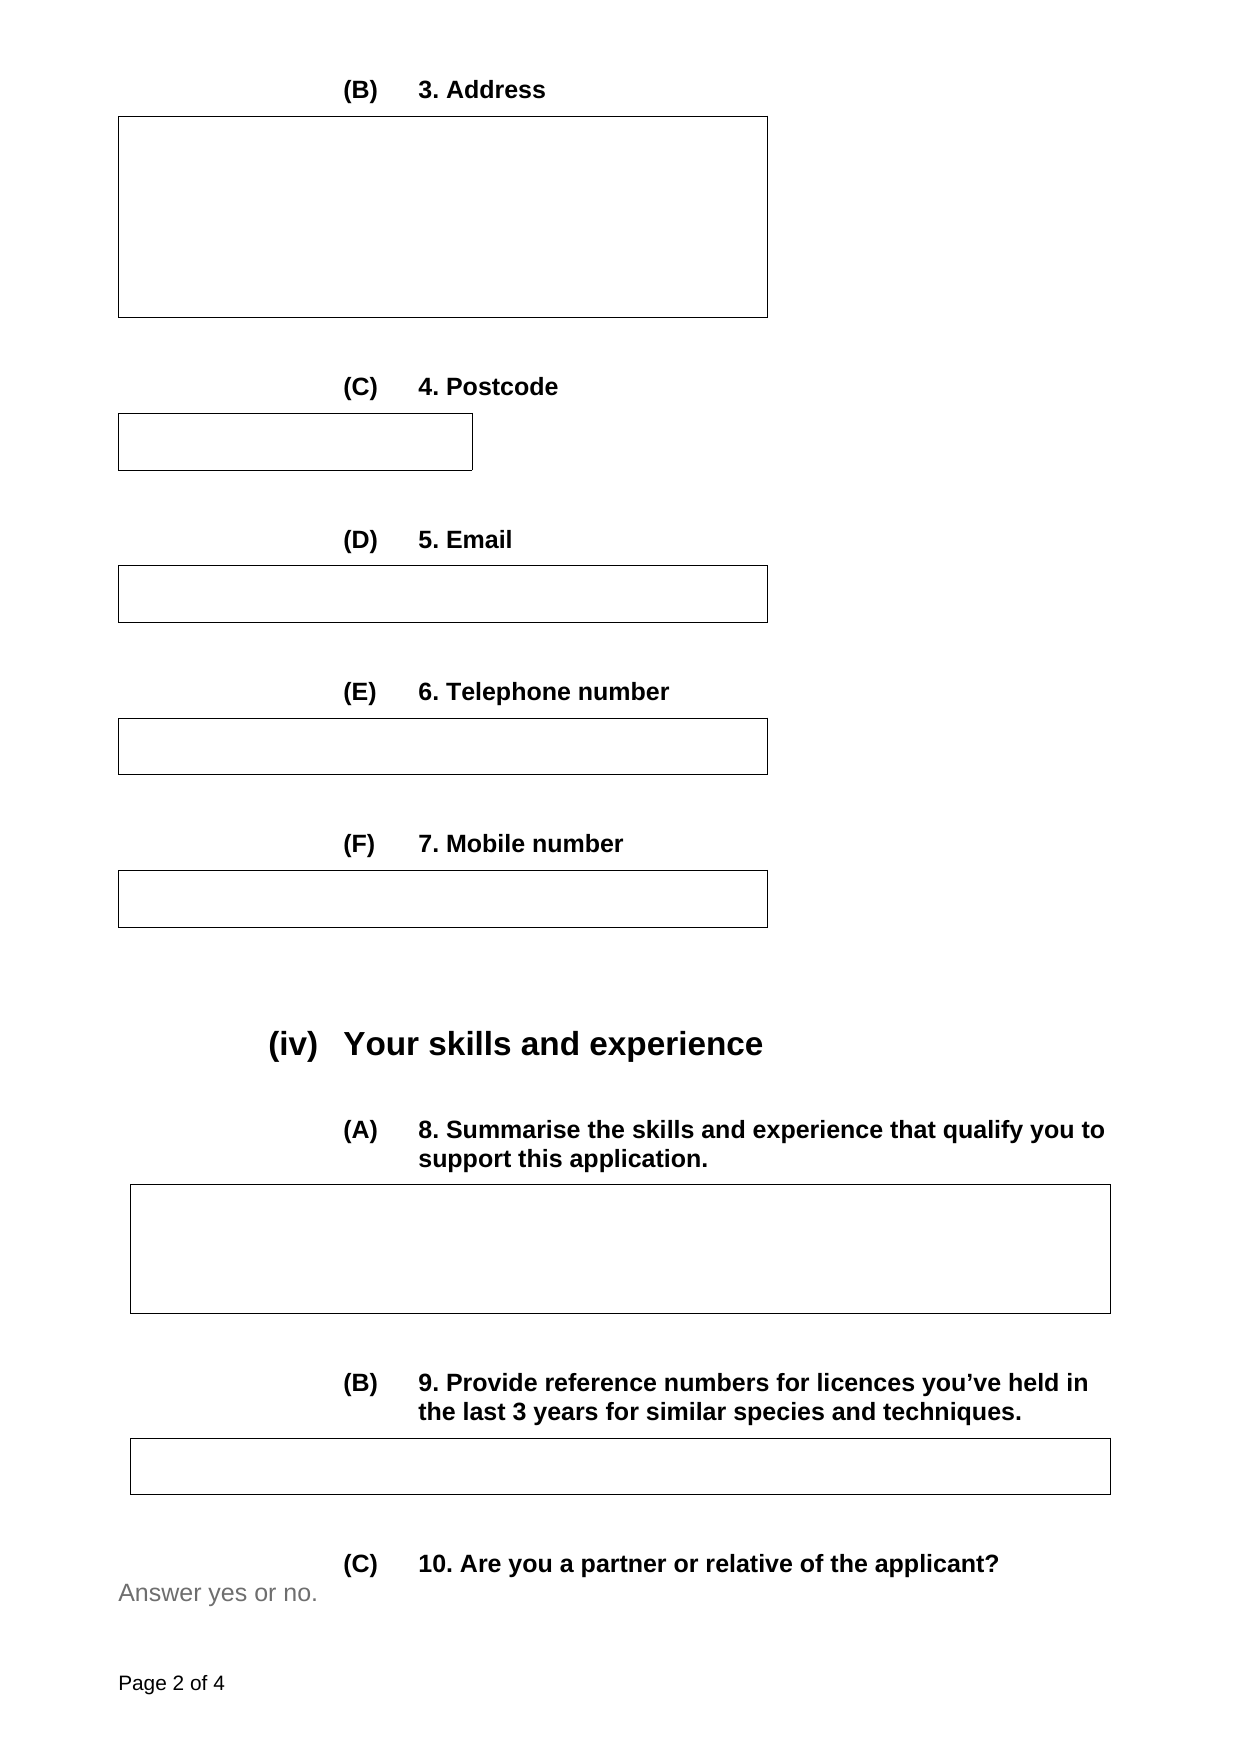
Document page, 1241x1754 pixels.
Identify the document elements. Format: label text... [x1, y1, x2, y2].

subtitle 5. Email [343, 524, 1122, 553]
subtitle Your skills and experience [268, 1019, 1122, 1065]
subtitle 9. Provide reference numbers for licences you’ve held in the last 3 years for similar species and techniques. [343, 1368, 1122, 1426]
text Answer yes or no. [118, 1578, 1122, 1607]
subtitle 3. Address [343, 75, 1122, 104]
subtitle 10. Are you a partner or relative of the applicant? [343, 1549, 1122, 1578]
subtitle 8. Summarise the skills and experience that qualify you to support this application. [343, 1115, 1122, 1172]
subtitle 4. Postcode [343, 372, 1122, 401]
subtitle 7. Mobile number [343, 829, 1122, 858]
subtitle 6. Telephone number [343, 677, 1122, 706]
